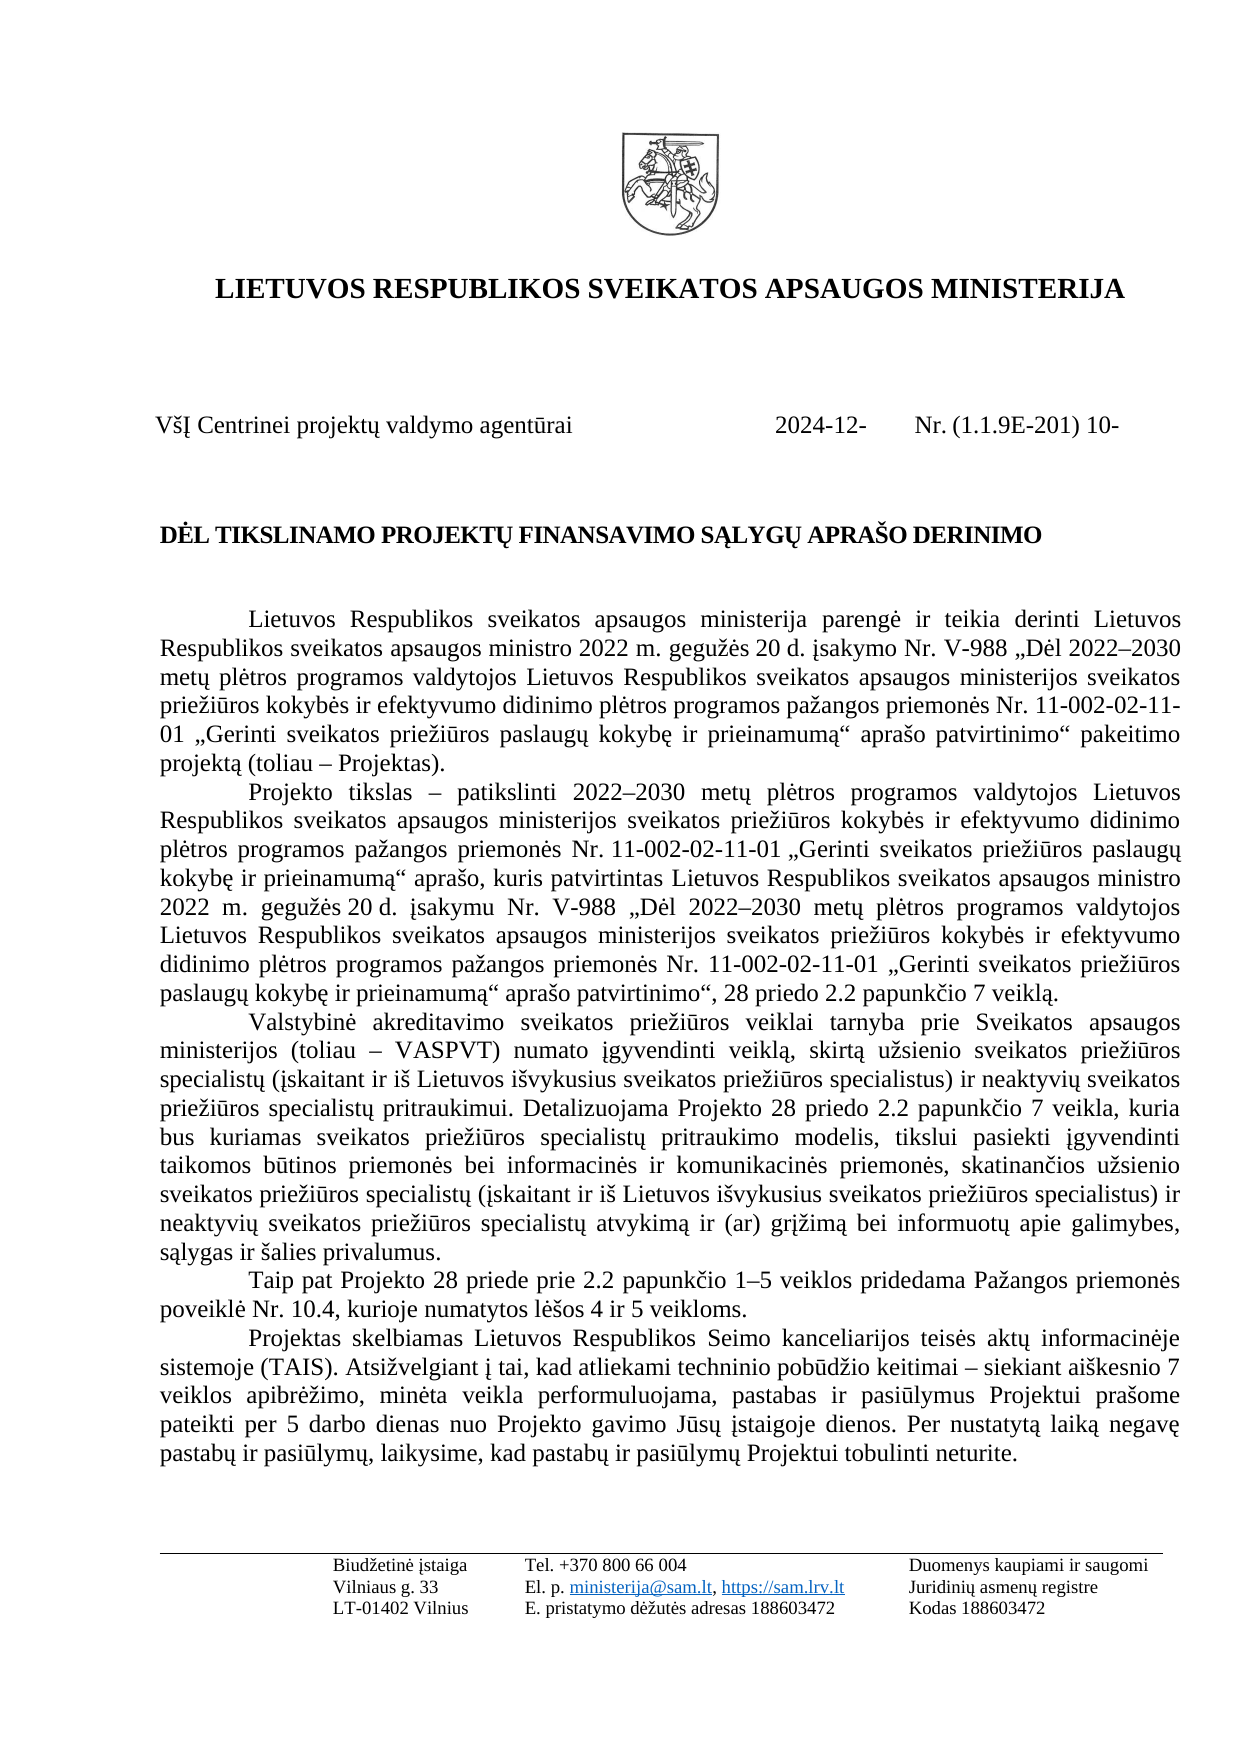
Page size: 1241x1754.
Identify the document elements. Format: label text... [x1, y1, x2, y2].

table_header Biudžetinė įstaiga Vilniaus g. 33 LT-01402 Vilnius [321, 1554, 513, 1619]
text Taip pat Projekto 28 priede prie 2.2 papunkčio 1–5 veiklos pridedama Pažangos priemonės poveiklė Nr. 10.4, kurioje numatytos lėšos 4 ir 5 veikloms. [159, 1265, 1181, 1323]
text Lietuvos Respublikos sveikatos apsaugos ministerija parengė ir teikia derinti Lietuvos Respublikos sveikatos apsaugos ministro 2022 m. gegužės 20 d. įsakymo Nr. V-988 „Dėl 2022–2030 metų plėtros programos valdytojos Lietuvos Respublikos sveikatos apsaugos ministerijos sveikatos priežiūros kokybės ir efektyvumo didinimo plėtros programos pažangos priemonės Nr. 11-002-02-11-01 „Gerinti sveikatos priežiūros paslaugų kokybę ir prieinamumą“ aprašo patvirtinimo“ pakeitimo projektą (toliau – Projektas). [159, 604, 1181, 777]
text LIETUVOS RESPUBLIKOS SVEIKATOS APSAUGOS MINISTERIJA [159, 271, 1181, 304]
table_header [160, 1554, 321, 1619]
table_header VšĮ Centrinei projektų valdymo agentūrai [155, 410, 775, 486]
text DĖL TIKSLINAMO PROJEKTŲ FINANSAVIMO SĄLYGŲ APRAŠO DERINIMO [159, 520, 1181, 549]
table_header Tel. +370 800 66 004 El. p. ministerija@sam.lt, https://sam.lrv.lt E. pristatymo dėžutės adresas 188603472 [513, 1554, 897, 1619]
table_header Duomenys kaupiami ir saugomi Juridinių asmenų registre Kodas 188603472 [897, 1554, 1162, 1619]
table_header Nr. [908, 410, 952, 486]
table_header 2024-12- [775, 410, 908, 486]
table_header (1.1.9E-201) 10- [952, 410, 1186, 486]
text Valstybinė akreditavimo sveikatos priežiūros veiklai tarnyba prie Sveikatos apsaugos ministerijos (toliau – VASPVT) numato įgyvendinti veiklą, skirtą užsienio sveikatos priežiūros specialistų (įskaitant ir iš Lietuvos išvykusius sveikatos priežiūros specialistus) ir neaktyvių sveikatos priežiūros specialistų pritraukimui. Detalizuojama Projekto 28 priedo 2.2 papunkčio 7 veikla, kuria bus kuriamas sveikatos priežiūros specialistų pritraukimo modelis, tikslui pasiekti įgyvendinti taikomos būtinos priemonės bei informacinės ir komunikacinės priemonės, skatinančios užsienio sveikatos priežiūros specialistų (įskaitant ir iš Lietuvos išvykusius sveikatos priežiūros specialistus) ir neaktyvių sveikatos priežiūros specialistų atvykimą ir (ar) grįžimą bei informuotų apie galimybes, sąlygas ir šalies privalumus. [159, 1007, 1181, 1265]
text Projektas skelbiamas Lietuvos Respublikos Seimo kanceliarijos teisės aktų informacinėje sistemoje (TAIS). Atsižvelgiant į tai, kad atliekami techninio pobūdžio keitimai – siekiant aiškesnio 7 veiklos apibrėžimo, minėta veikla performuluojama, pastabas ir pasiūlymus Projektui prašome pateikti per 5 darbo dienas nuo Projekto gavimo Jūsų įstaigoje dienos. Per nustatytą laiką negavę pastabų ir pasiūlymų, laikysime, kad pastabų ir pasiūlymų Projektui tobulinti neturite. [159, 1323, 1181, 1467]
text Projekto tikslas – patikslinti 2022–2030 metų plėtros programos valdytojos Lietuvos Respublikos sveikatos apsaugos ministerijos sveikatos priežiūros kokybės ir efektyvumo didinimo plėtros programos pažangos priemonės Nr. 11-002-02-11-01 „Gerinti sveikatos priežiūros paslaugų kokybę ir prieinamumą“ aprašo, kuris patvirtintas Lietuvos Respublikos sveikatos apsaugos ministro 2022 m. gegužės 20 d. įsakymu Nr. V-988 „Dėl 2022–2030 metų plėtros programos valdytojos Lietuvos Respublikos sveikatos apsaugos ministerijos sveikatos priežiūros kokybės ir efektyvumo didinimo plėtros programos pažangos priemonės Nr. 11-002-02-11-01 „Gerinti sveikatos priežiūros paslaugų kokybę ir prieinamumą“ aprašo patvirtinimo“, 28 priedo 2.2 papunkčio 7 veiklą. [159, 777, 1181, 1007]
